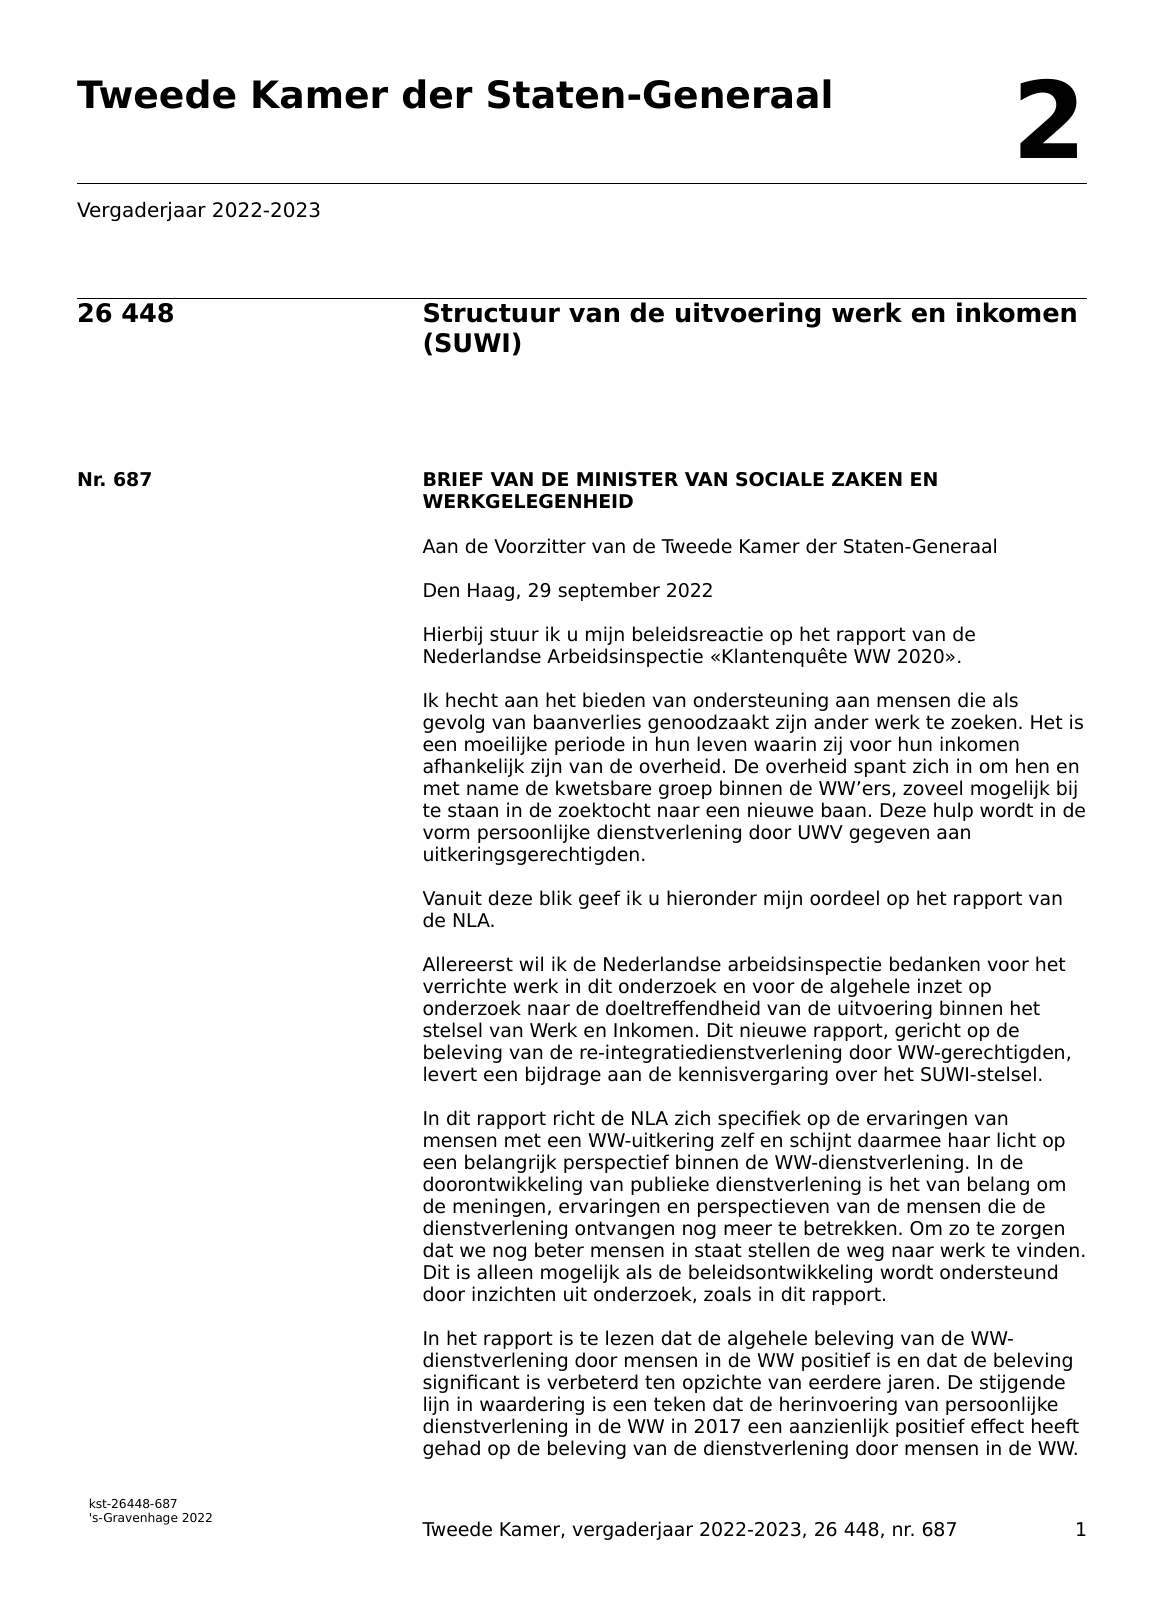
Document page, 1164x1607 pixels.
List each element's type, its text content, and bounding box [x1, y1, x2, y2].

text In dit rapport richt de NLA zich specifiek op de ervaringen van mensen met een WW-uitkering zelf en schijnt daarmee haar licht op een belangrijk perspectief binnen de WW-dienstverlening. In de doorontwikkeling van publieke dienstverlening is het van belang om de meningen, ervaringen en perspectieven van de mensen die de dienstverlening ontvangen nog meer te betrekken. Om zo te zorgen dat we nog beter mensen in staat stellen de weg naar werk te vinden. Dit is alleen mogelijk als de beleidsontwikkeling wordt ondersteund door inzichten uit onderzoek, zoals in dit rapport. [422, 1108, 1087, 1306]
subtitle Nr. 687 BRIEF VAN DE MINISTER VAN SOCIALE ZAKEN EN WERKGELEGENHEID [77, 469, 1087, 513]
text 's-Gravenhage 2022 [88, 1511, 323, 1525]
subtitle 26 448 Structuur van de uitvoering werk en inkomen (SUWI) [77, 299, 1087, 358]
text Aan de Voorzitter van de Tweede Kamer der Staten-Generaal [422, 536, 1087, 557]
table_header 2 [886, 59, 1087, 183]
text Allereerst wil ik de Nederlandse arbeidsinspectie bedanken voor het verrichte werk in dit onderzoek en voor de algehele inzet op onderzoek naar de doeltreffendheid van de uitvoering binnen het stelsel van Werk en Inkomen. Dit nieuwe rapport, gericht op de beleving van de re-integratiedienstverlening door WW-gerechtigden, levert een bijdrage aan de kennisvergaring over het SUWI-stelsel. [422, 954, 1087, 1086]
text In het rapport is te lezen dat de algehele beleving van de WW-dienstverlening door mensen in de WW positief is en dat de beleving significant is verbeterd ten opzichte van eerdere jaren. De stijgende lijn in waardering is een teken dat de herinvoering van persoonlijke dienstverlening in de WW in 2017 een aanzienlijk positief effect heeft gehad op de beleving van de dienstverlening door mensen in de WW. [422, 1328, 1087, 1460]
table_cell Vergaderjaar 2022-2023 [77, 184, 1087, 298]
text Hierbij stuur ik u mijn beleidsreactie op het rapport van de Nederlandse Arbeidsinspectie «Klantenquête WW 2020». [422, 624, 1087, 668]
text Vanuit deze blik geef ik u hieronder mijn oordeel op het rapport van de NLA. [422, 888, 1087, 932]
text kst-26448-687 [88, 1497, 323, 1511]
table_header Tweede Kamer der Staten-Generaal [77, 59, 886, 183]
text Ik hecht aan het bieden van ondersteuning aan mensen die als gevolg van baanverlies genoodzaakt zijn ander werk te zoeken. Het is een moeilijke periode in hun leven waarin zij voor hun inkomen afhankelijk zijn van de overheid. De overheid spant zich in om hen en met name de kwetsbare groep binnen de WW’ers, zoveel mogelijk bij te staan in de zoektocht naar een nieuwe baan. Deze hulp wordt in de vorm persoonlijke dienstverlening door UWV gegeven aan uitkeringsgerechtigden. [422, 690, 1087, 866]
text Den Haag, 29 september 2022 [422, 580, 1087, 602]
